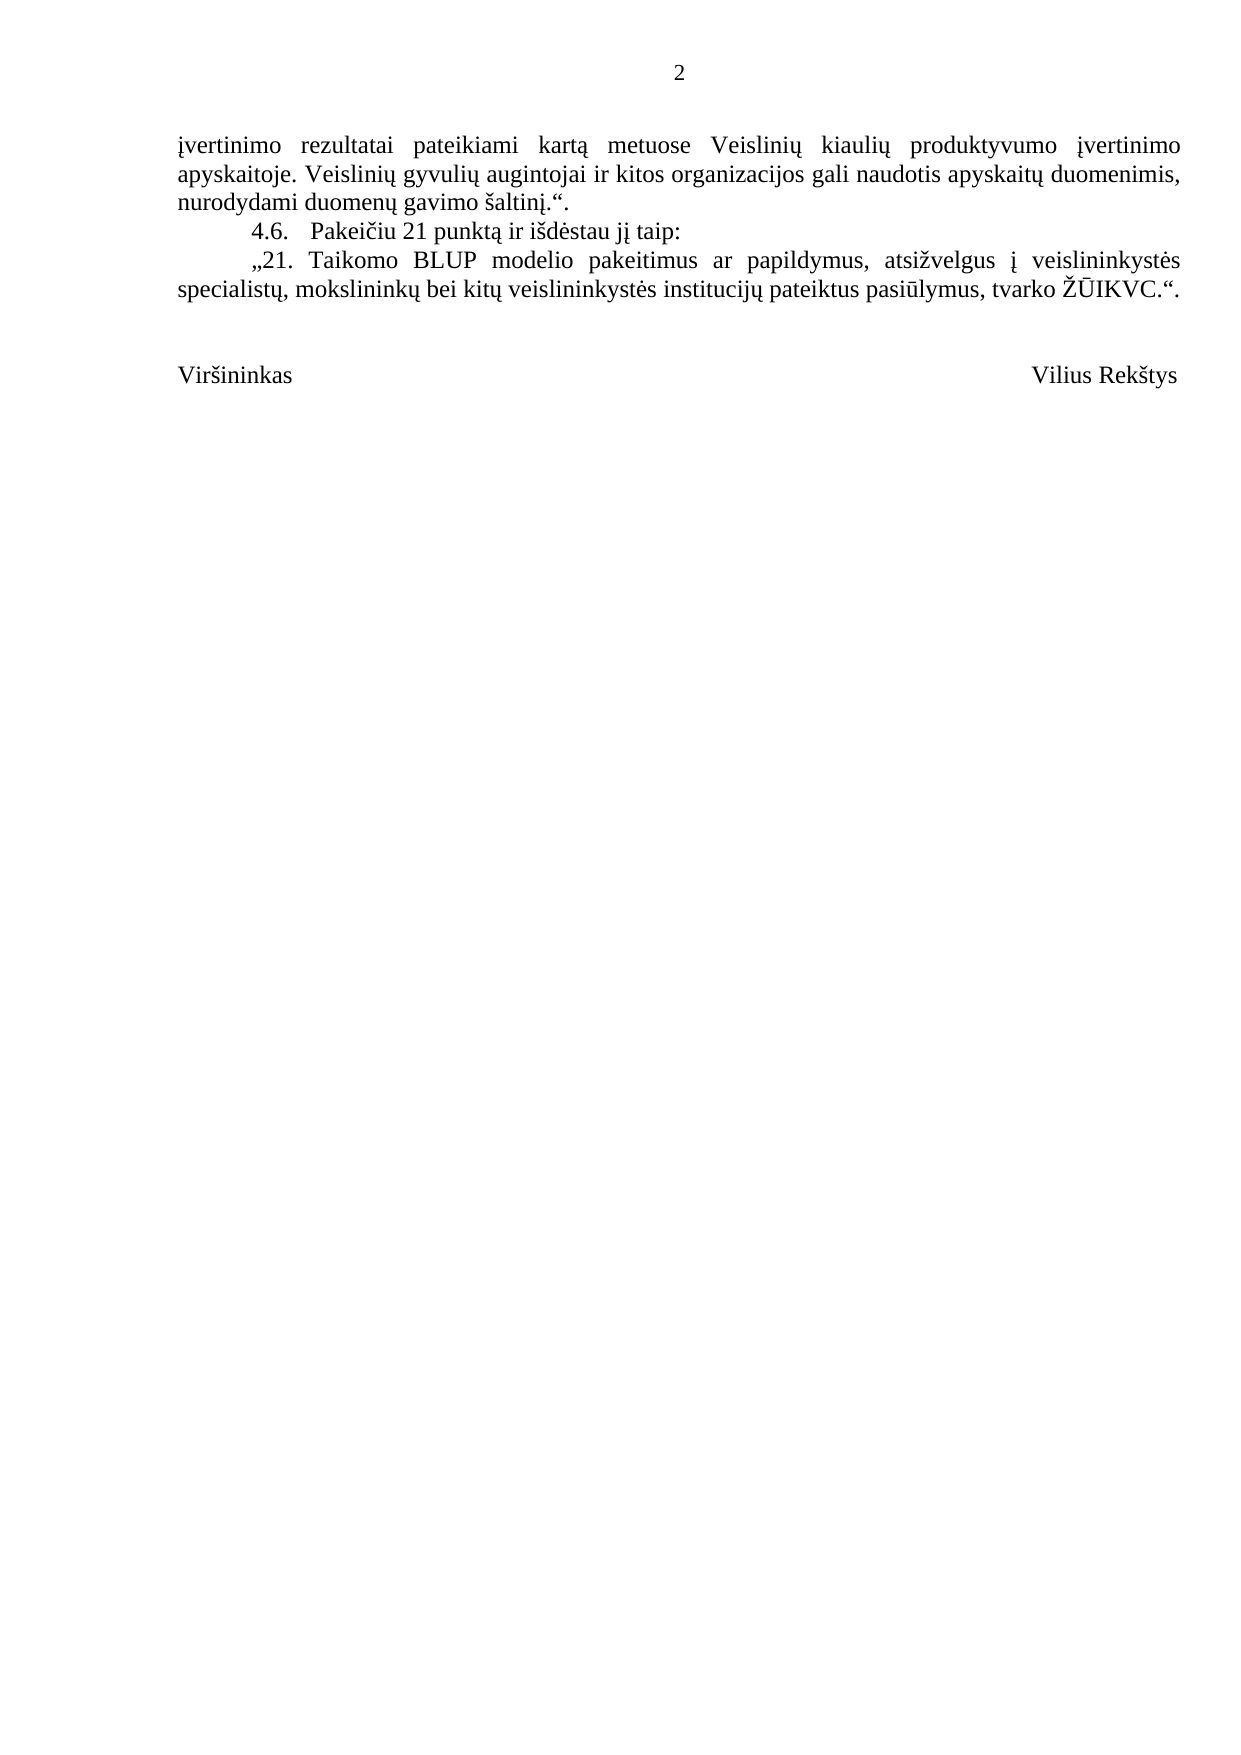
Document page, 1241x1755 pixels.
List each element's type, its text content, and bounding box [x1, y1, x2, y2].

text įvertinimo rezultatai pateikiami kartą metuose Veislinių kiaulių produktyvumo įvertinimo apyskaitoje. Veislinių gyvulių augintojai ir kitos organizacijos gali naudotis apyskaitų duomenimis, nurodydami duomenų gavimo šaltinį.“. [177, 130, 1181, 216]
text „21. Taikomo BLUP modelio pakeitimus ar papildymus, atsižvelgus į veislininkystės specialistų, mokslininkų bei kitų veislininkystės institucijų pateiktus pasiūlymus, tvarko ŽŪIKVC.“. [177, 245, 1181, 302]
text Viršininkas Vilius Rekštys [177, 360, 1181, 389]
text 4.6. Pakeičiu 21 punktą ir išdėstau jį taip: [251, 216, 1181, 245]
